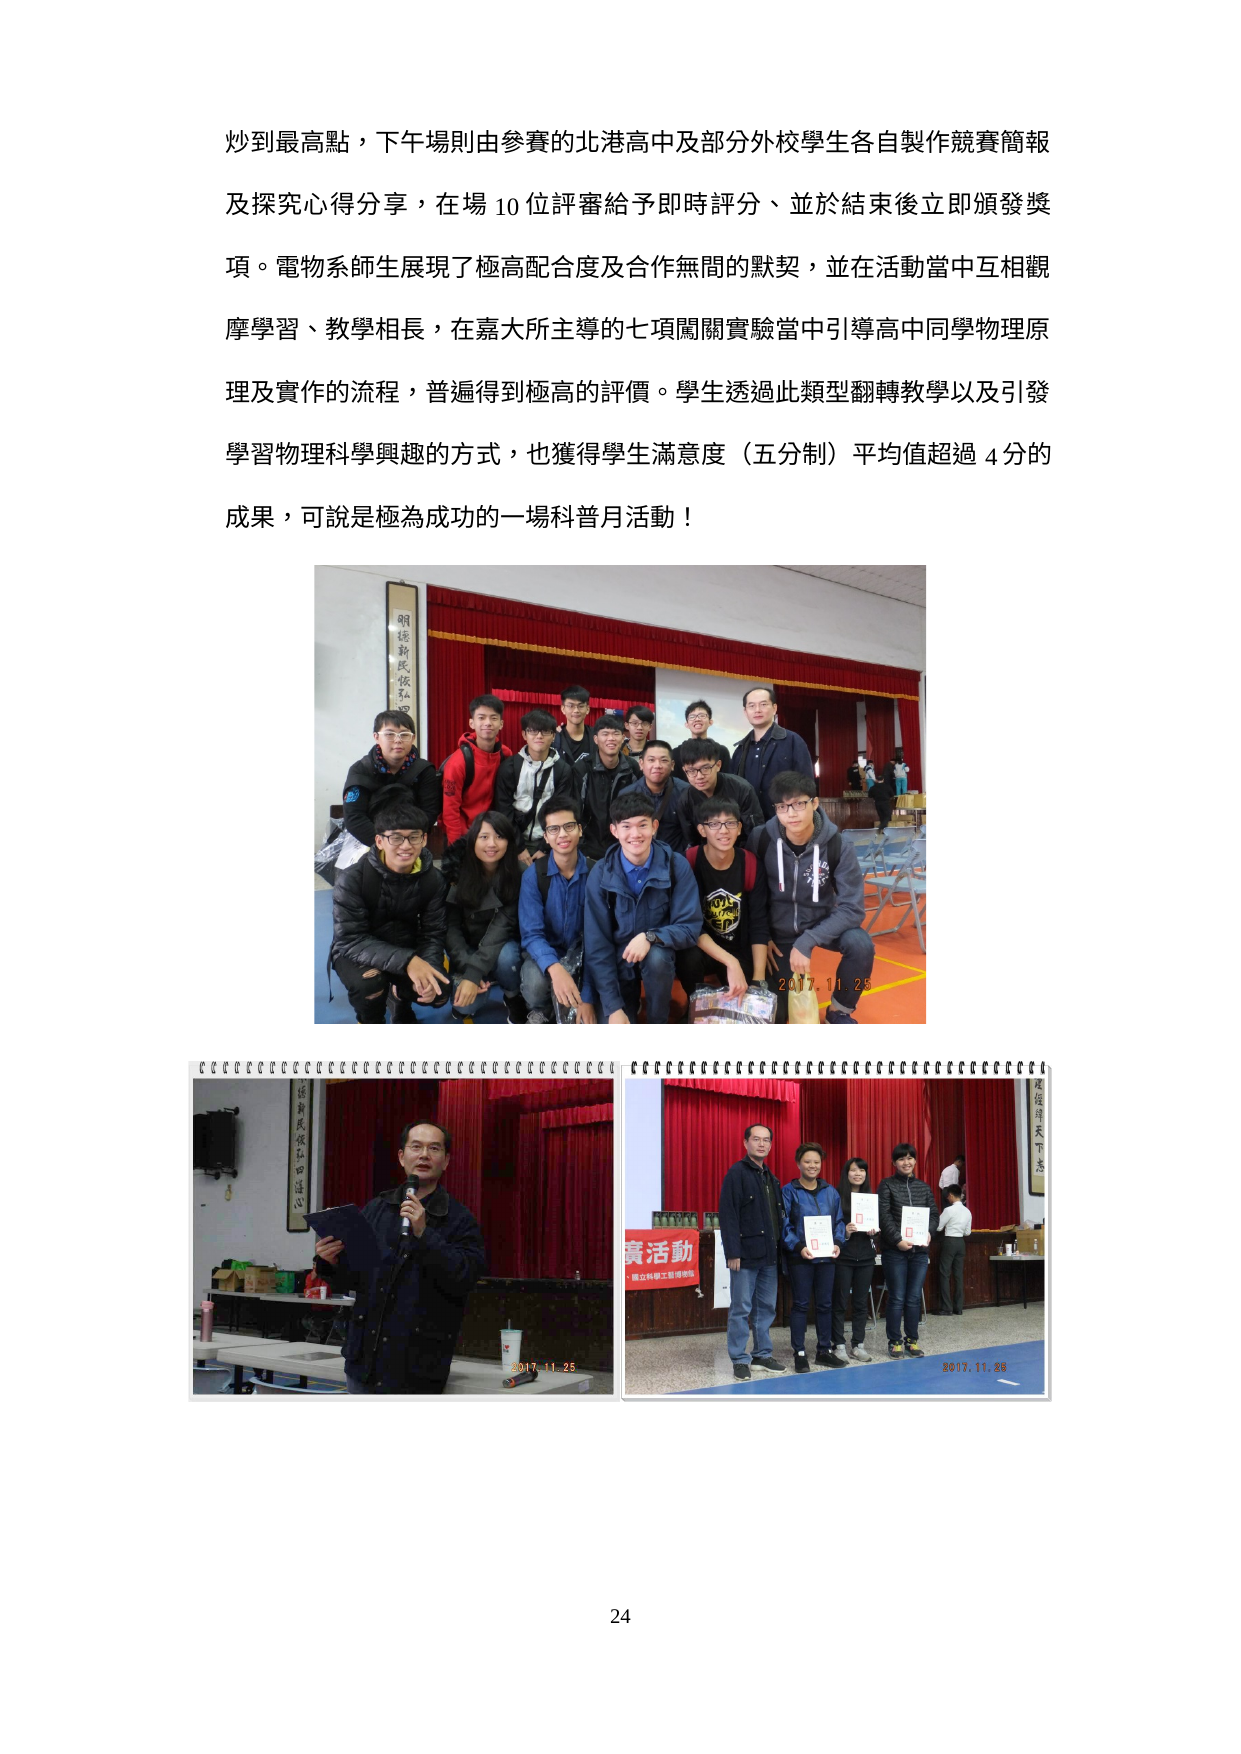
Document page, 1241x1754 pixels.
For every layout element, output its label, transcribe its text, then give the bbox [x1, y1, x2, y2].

text 炒到最高點，下午場則由參賽的北港高中及部分外校學生各自製作競賽簡報及探究心得分享，在場10位評審給予即時評分、並於結束後立即頒發獎項。電物系師生展現了極高配合度及合作無間的默契，並在活動當中互相觀摩學習、教學相長，在嘉大所主導的七項闖關實驗當中引導高中同學物理原理及實作的流程，普遍得到極高的評價。學生透過此類型翻轉教學以及引發學習物理科學興趣的方式，也獲得學生滿意度（五分制）平均值超過4分的成果，可說是極為成功的一場科普月活動！ [187, 96, 1053, 534]
